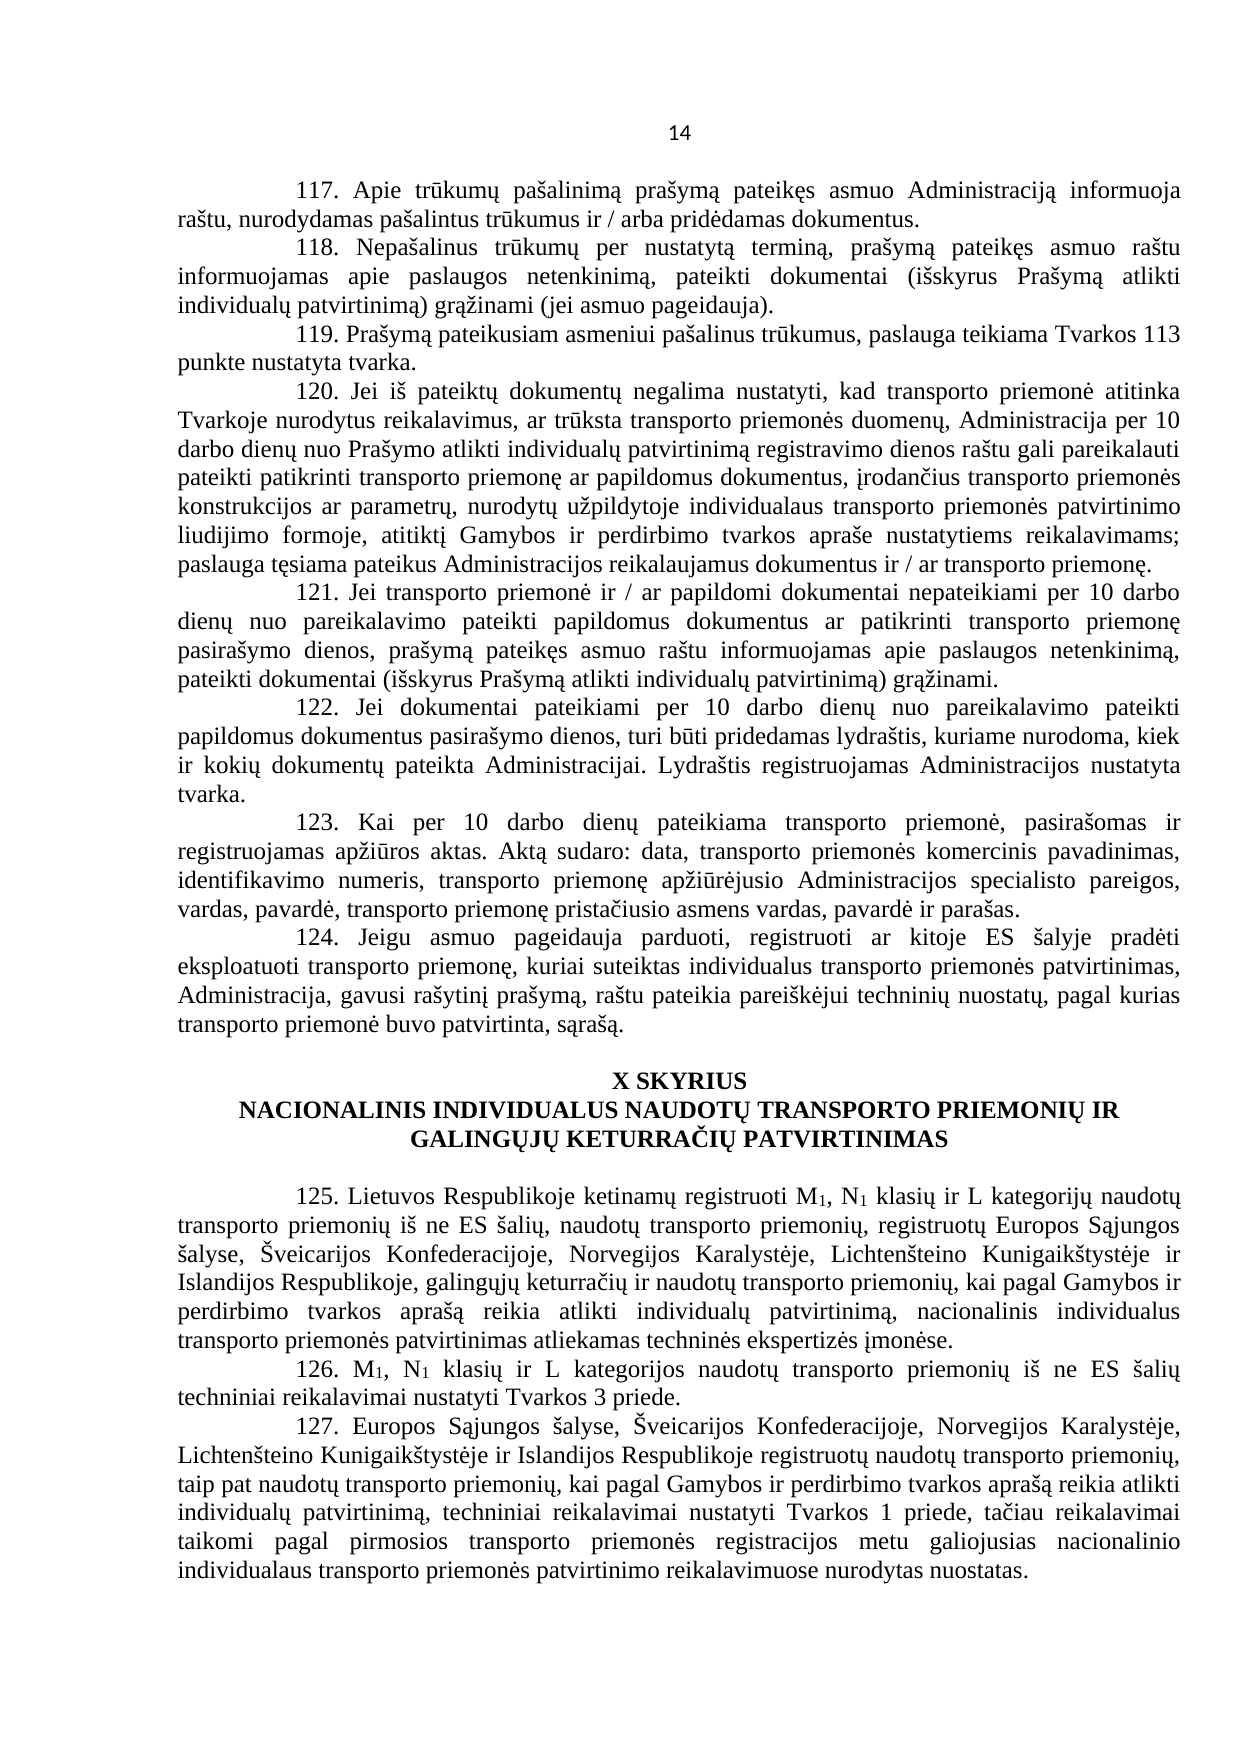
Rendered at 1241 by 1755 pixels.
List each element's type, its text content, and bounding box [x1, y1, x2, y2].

text 120. Jei iš pateiktų dokumentų negalima nustatyti, kad transporto priemonė atitinka Tvarkoje nurodytus reikalavimus, ar trūksta transporto priemonės duomenų, Administracija per 10 darbo dienų nuo Prašymo atlikti individualų patvirtinimą registravimo dienos raštu gali pareikalauti pateikti patikrinti transporto priemonę ar papildomus dokumentus, įrodančius transporto priemonės konstrukcijos ar parametrų, nurodytų užpildytoje individualaus transporto priemonės patvirtinimo liudijimo formoje, atitiktį Gamybos ir perdirbimo tvarkos apraše nustatytiems reikalavimams; paslauga tęsiama pateikus Administracijos reikalaujamus dokumentus ir / ar transporto priemonę. [177, 376, 1181, 577]
text 121. Jei transporto priemonė ir / ar papildomi dokumentai nepateikiami per 10 darbo dienų nuo pareikalavimo pateikti papildomus dokumentus ar patikrinti transporto priemonę pasirašymo dienos, prašymą pateikęs asmuo raštu informuojamas apie paslaugos netenkinimą, pateikti dokumentai (išskyrus Prašymą atlikti individualų patvirtinimą) grąžinami. [177, 577, 1181, 692]
text 126. M1, N1 klasių ir L kategorijos naudotų transporto priemonių iš ne ES šalių techniniai reikalavimai nustatyti Tvarkos 3 priede. [177, 1354, 1181, 1411]
text 119. Prašymą pateikusiam asmeniui pašalinus trūkumus, paslauga teikiama Tvarkos 113 punkte nustatyta tvarka. [177, 319, 1181, 376]
text 124. Jeigu asmuo pageidauja parduoti, registruoti ar kitoje ES šalyje pradėti eksploatuoti transporto priemonę, kuriai suteiktas individualus transporto priemonės patvirtinimas, Administracija, gavusi rašytinį prašymą, raštu pateikia pareiškėjui techninių nuostatų, pagal kurias transporto priemonė buvo patvirtinta, sąrašą. [177, 922, 1181, 1037]
text 117. Apie trūkumų pašalinimą prašymą pateikęs asmuo Administraciją informuoja raštu, nurodydamas pašalintus trūkumus ir / arba pridėdamas dokumentus. [177, 175, 1181, 232]
text 122. Jei dokumentai pateikiami per 10 darbo dienų nuo pareikalavimo pateikti papildomus dokumentus pasirašymo dienos, turi būti pridedamas lydraštis, kuriame nurodoma, kiek ir kokių dokumentų pateikta Administracijai. Lydraštis registruojamas Administracijos nustatyta tvarka. [177, 692, 1181, 807]
text NACIONALINIS INDIVIDUALUS NAUDOTŲ TRANSPORTO PRIEMONIŲ IR GALINGŲJŲ KETURRAČIŲ PATVIRTINIMAS [177, 1095, 1181, 1152]
text 118. Nepašalinus trūkumų per nustatytą terminą, prašymą pateikęs asmuo raštu informuojamas apie paslaugos netenkinimą, pateikti dokumentai (išskyrus Prašymą atlikti individualų patvirtinimą) grąžinami (jei asmuo pageidauja). [177, 232, 1181, 319]
text 125. Lietuvos Respublikoje ketinamų registruoti M1, N1 klasių ir L kategorijų naudotų transporto priemonių iš ne ES šalių, naudotų transporto priemonių, registruotų Europos Sąjungos šalyse, Šveicarijos Konfederacijoje, Norvegijos Karalystėje, Lichtenšteino Kunigaikštystėje ir Islandijos Respublikoje, galingųjų keturračių ir naudotų transporto priemonių, kai pagal Gamybos ir perdirbimo tvarkos aprašą reikia atlikti individualų patvirtinimą, nacionalinis individualus transporto priemonės patvirtinimas atliekamas techninės ekspertizės įmonėse. [177, 1181, 1181, 1354]
text X SKYRIUS [177, 1066, 1181, 1095]
text 127. Europos Sąjungos šalyse, Šveicarijos Konfederacijoje, Norvegijos Karalystėje, Lichtenšteino Kunigaikštystėje ir Islandijos Respublikoje registruotų naudotų transporto priemonių, taip pat naudotų transporto priemonių, kai pagal Gamybos ir perdirbimo tvarkos aprašą reikia atlikti individualų patvirtinimą, techniniai reikalavimai nustatyti Tvarkos 1 priede, tačiau reikalavimai taikomi pagal pirmosios transporto priemonės registracijos metu galiojusias nacionalinio individualaus transporto priemonės patvirtinimo reikalavimuose nurodytas nuostatas. [177, 1411, 1181, 1584]
text 123. Kai per 10 darbo dienų pateikiama transporto priemonė, pasirašomas ir registruojamas apžiūros aktas. Aktą sudaro: data, transporto priemonės komercinis pavadinimas, identifikavimo numeris, transporto priemonę apžiūrėjusio Administracijos specialisto pareigos, vardas, pavardė, transporto priemonę pristačiusio asmens vardas, pavardė ir parašas. [177, 807, 1181, 922]
